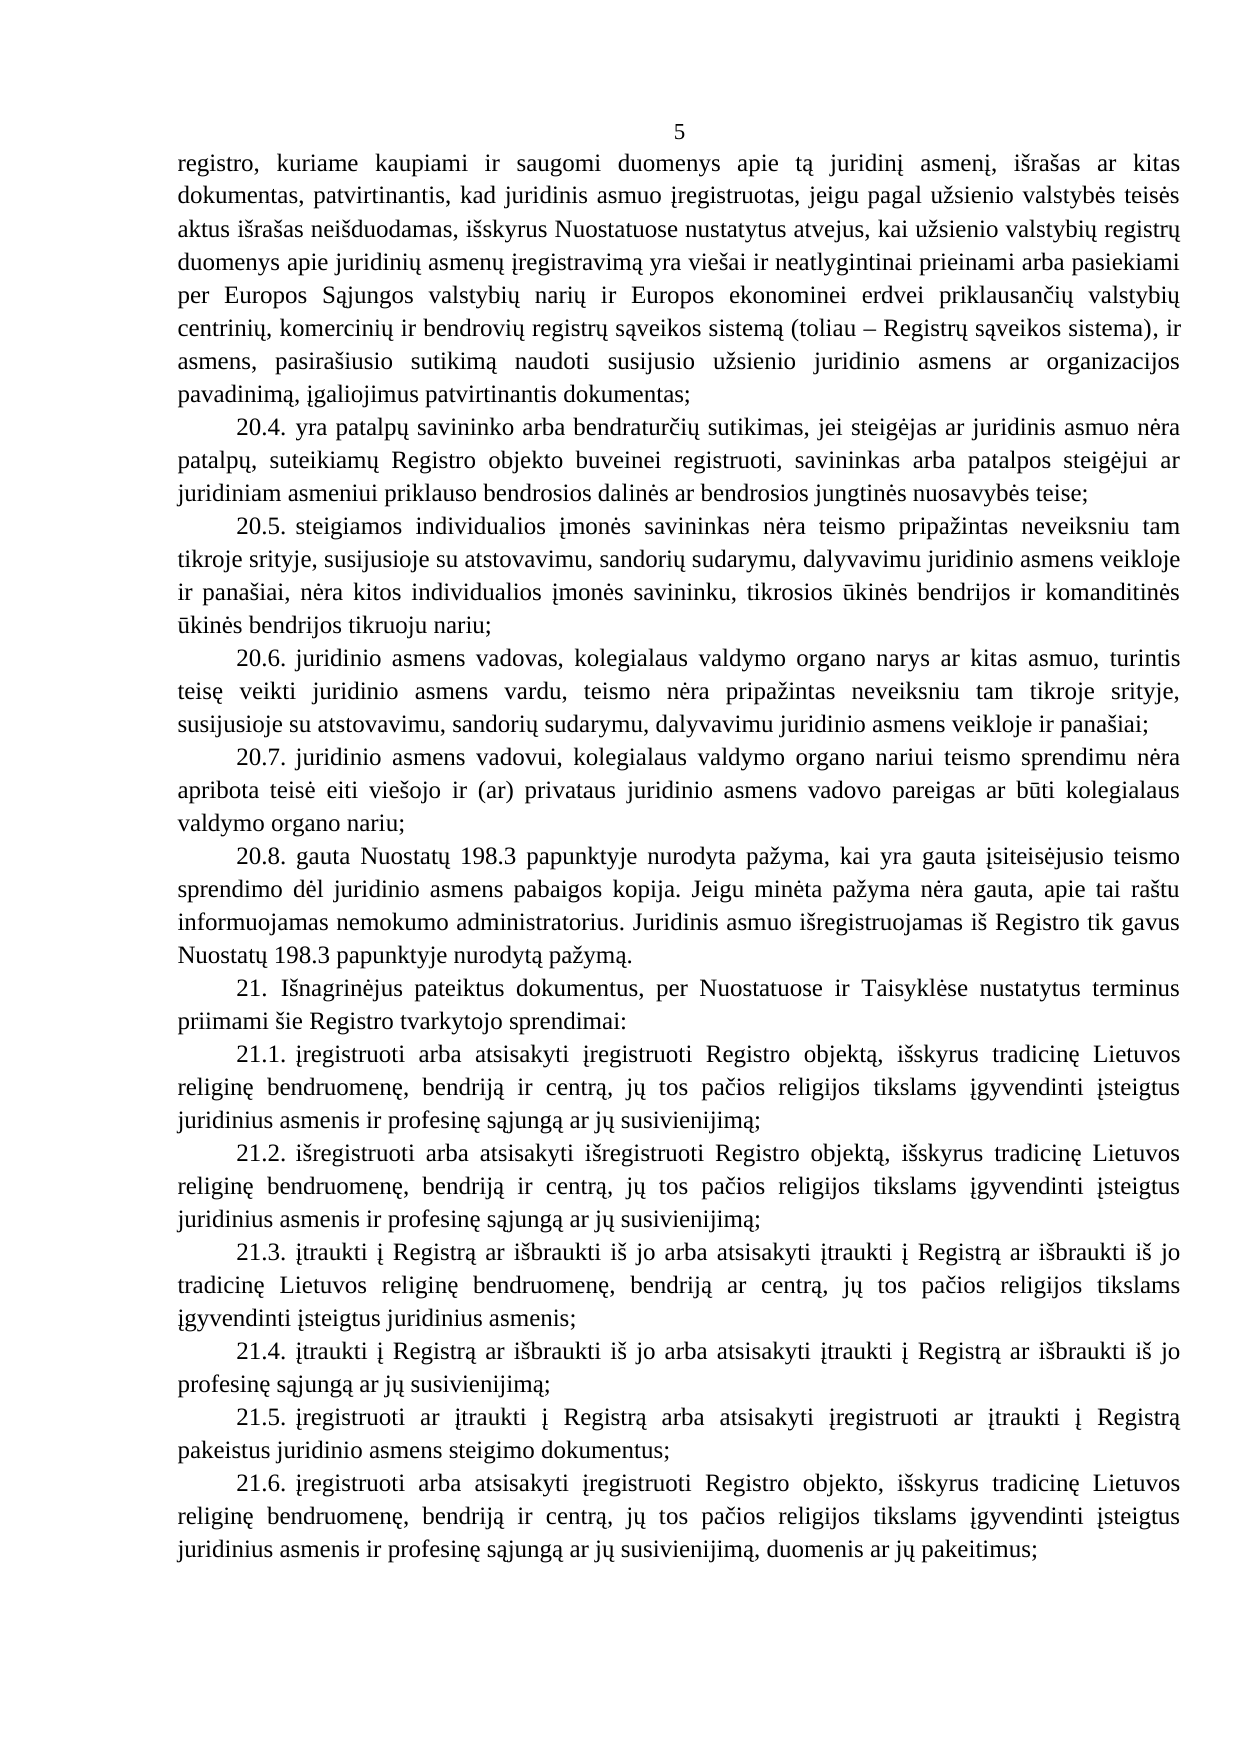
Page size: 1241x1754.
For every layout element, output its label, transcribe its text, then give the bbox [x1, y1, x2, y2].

text 21.6. įregistruoti arba atsisakyti įregistruoti Registro objekto, išskyrus tradicinę Lietuvos religinę bendruomenę, bendriją ir centrą, jų tos pačios religijos tikslams įgyvendinti įsteigtus juridinius asmenis ir profesinę sąjungą ar jų susivienijimą, duomenis ar jų pakeitimus; [177, 1468, 1181, 1563]
text 21.1. įregistruoti arba atsisakyti įregistruoti Registro objektą, išskyrus tradicinę Lietuvos religinę bendruomenę, bendriją ir centrą, jų tos pačios religijos tikslams įgyvendinti įsteigtus juridinius asmenis ir profesinę sąjungą ar jų susivienijimą; [177, 1039, 1181, 1134]
text 20.5. steigiamos individualios įmonės savininkas nėra teismo pripažintas neveiksniu tam tikroje srityje, susijusioje su atstovavimu, sandorių sudarymu, dalyvavimu juridinio asmens veikloje ir panašiai, nėra kitos individualios įmonės savininku, tikrosios ūkinės bendrijos ir komanditinės ūkinės bendrijos tikruoju nariu; [177, 511, 1181, 639]
text 20.8. gauta Nuostatų 198.3 papunktyje nurodyta pažyma, kai yra gauta įsiteisėjusio teismo sprendimo dėl juridinio asmens pabaigos kopija. Jeigu minėta pažyma nėra gauta, apie tai raštu informuojamas nemokumo administratorius. Juridinis asmuo išregistruojamas iš Registro tik gavus Nuostatų 198.3 papunktyje nurodytą pažymą. [177, 841, 1181, 969]
text 20.7. juridinio asmens vadovui, kolegialaus valdymo organo nariui teismo sprendimu nėra apribota teisė eiti viešojo ir (ar) privataus juridinio asmens vadovo pareigas ar būti kolegialaus valdymo organo nariu; [177, 742, 1181, 837]
text registro, kuriame kaupiami ir saugomi duomenys apie tą juridinį asmenį, išrašas ar kitas dokumentas, patvirtinantis, kad juridinis asmuo įregistruotas, jeigu pagal užsienio valstybės teisės aktus išrašas neišduodamas, išskyrus Nuostatuose nustatytus atvejus, kai užsienio valstybių registrų duomenys apie juridinių asmenų įregistravimą yra viešai ir neatlygintinai prieinami arba pasiekiami per Europos Sąjungos valstybių narių ir Europos ekonominei erdvei priklausančių valstybių centrinių, komercinių ir bendrovių registrų sąveikos sistemą (toliau – Registrų sąveikos sistema), ir asmens, pasirašiusio sutikimą naudoti susijusio užsienio juridinio asmens ar organizacijos pavadinimą, įgaliojimus patvirtinantis dokumentas; [177, 148, 1181, 407]
text 20.6. juridinio asmens vadovas, kolegialaus valdymo organo narys ar kitas asmuo, turintis teisę veikti juridinio asmens vardu, teismo nėra pripažintas neveiksniu tam tikroje srityje, susijusioje su atstovavimu, sandorių sudarymu, dalyvavimu juridinio asmens veikloje ir panašiai; [177, 643, 1181, 738]
text 21.3. įtraukti į Registrą ar išbraukti iš jo arba atsisakyti įtraukti į Registrą ar išbraukti iš jo tradicinę Lietuvos religinę bendruomenę, bendriją ar centrą, jų tos pačios religijos tikslams įgyvendinti įsteigtus juridinius asmenis; [177, 1237, 1181, 1332]
text 21.5. įregistruoti ar įtraukti į Registrą arba atsisakyti įregistruoti ar įtraukti į Registrą pakeistus juridinio asmens steigimo dokumentus; [177, 1402, 1181, 1464]
text 21.2. išregistruoti arba atsisakyti išregistruoti Registro objektą, išskyrus tradicinę Lietuvos religinę bendruomenę, bendriją ir centrą, jų tos pačios religijos tikslams įgyvendinti įsteigtus juridinius asmenis ir profesinę sąjungą ar jų susivienijimą; [177, 1138, 1181, 1233]
text 20.4. yra patalpų savininko arba bendraturčių sutikimas, jei steigėjas ar juridinis asmuo nėra patalpų, suteikiamų Registro objekto buveinei registruoti, savininkas arba patalpos steigėjui ar juridiniam asmeniui priklauso bendrosios dalinės ar bendrosios jungtinės nuosavybės teise; [177, 412, 1181, 507]
text 21.4. įtraukti į Registrą ar išbraukti iš jo arba atsisakyti įtraukti į Registrą ar išbraukti iš jo profesinę sąjungą ar jų susivienijimą; [177, 1336, 1181, 1398]
text 21. Išnagrinėjus pateiktus dokumentus, per Nuostatuose ir Taisyklėse nustatytus terminus priimami šie Registro tvarkytojo sprendimai: [177, 973, 1181, 1035]
